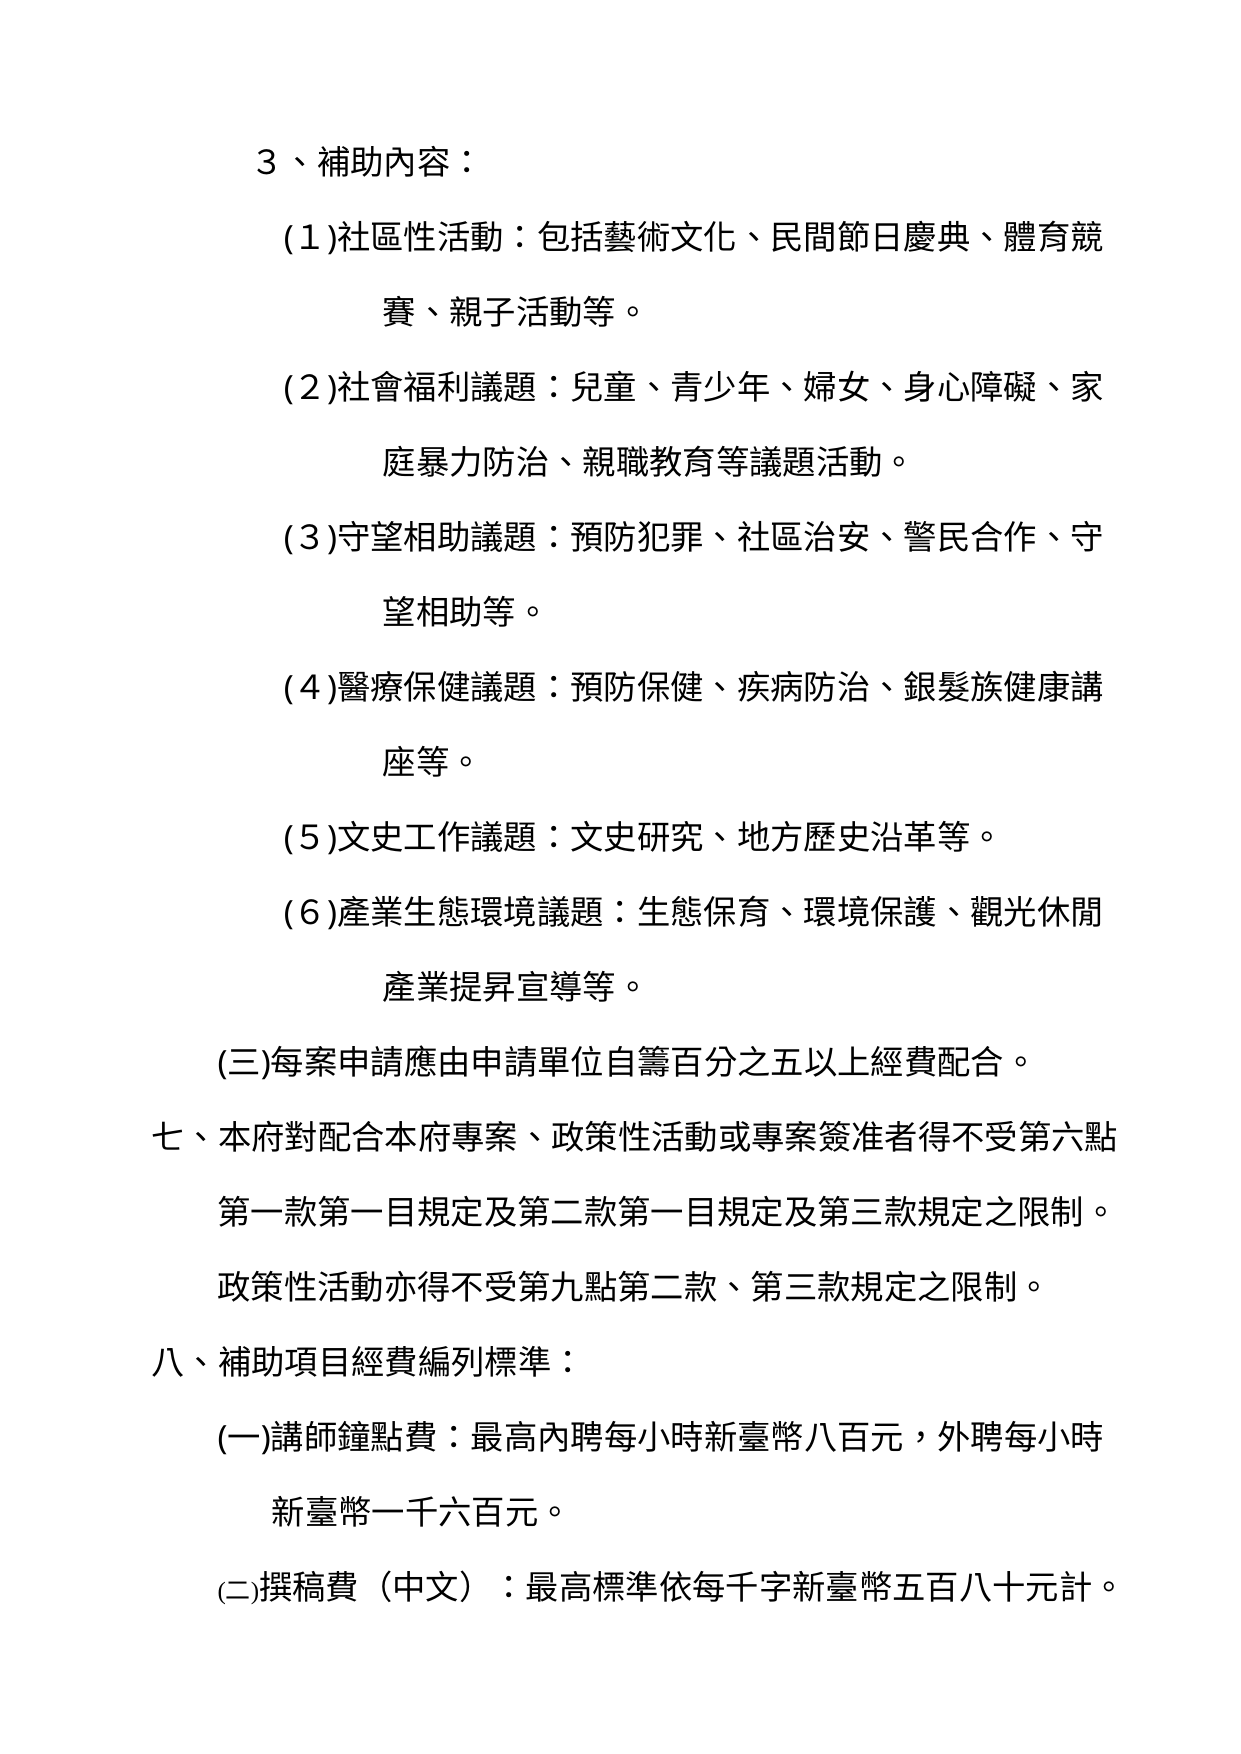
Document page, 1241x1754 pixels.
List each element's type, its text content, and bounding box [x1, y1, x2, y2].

list 每案申請應由申請單位自籌百分之五以上經費配合。 [217, 1022, 1122, 1097]
list 補助項目經費編列標準： [151, 1322, 1122, 1397]
list 守望相助議題：預防犯罪、社區治安、警民合作、守望相助等。 [283, 497, 1122, 647]
list 文史工作議題：文史研究、地方歷史沿革等。 [283, 797, 1122, 872]
list 本府對配合本府專案、政策性活動或專案簽准者得不受第六點第一款第一目規定及第二款第一目規定及第三款規定之限制。政策性活動亦得不受第九點第二款、第三款規定之限制。 [151, 1097, 1122, 1322]
list 產業生態環境議題：生態保育、環境保護、觀光休閒產業提昇宣導等。 [283, 872, 1122, 1022]
list 講師鐘點費：最高內聘每小時新臺幣八百元，外聘每小時新臺幣一千六百元。 [217, 1397, 1122, 1547]
list 撰稿費（中文）：最高標準依每千字新臺幣五百八十元計。 [217, 1547, 1122, 1622]
list 補助內容： [250, 122, 1122, 197]
list 社會福利議題：兒童、青少年、婦女、身心障礙、家庭暴力防治、親職教育等議題活動。 [283, 347, 1122, 497]
list 社區性活動：包括藝術文化、民間節日慶典、體育競賽、親子活動等。 [283, 197, 1122, 347]
list 醫療保健議題：預防保健、疾病防治、銀髮族健康講座等。 [283, 647, 1122, 797]
